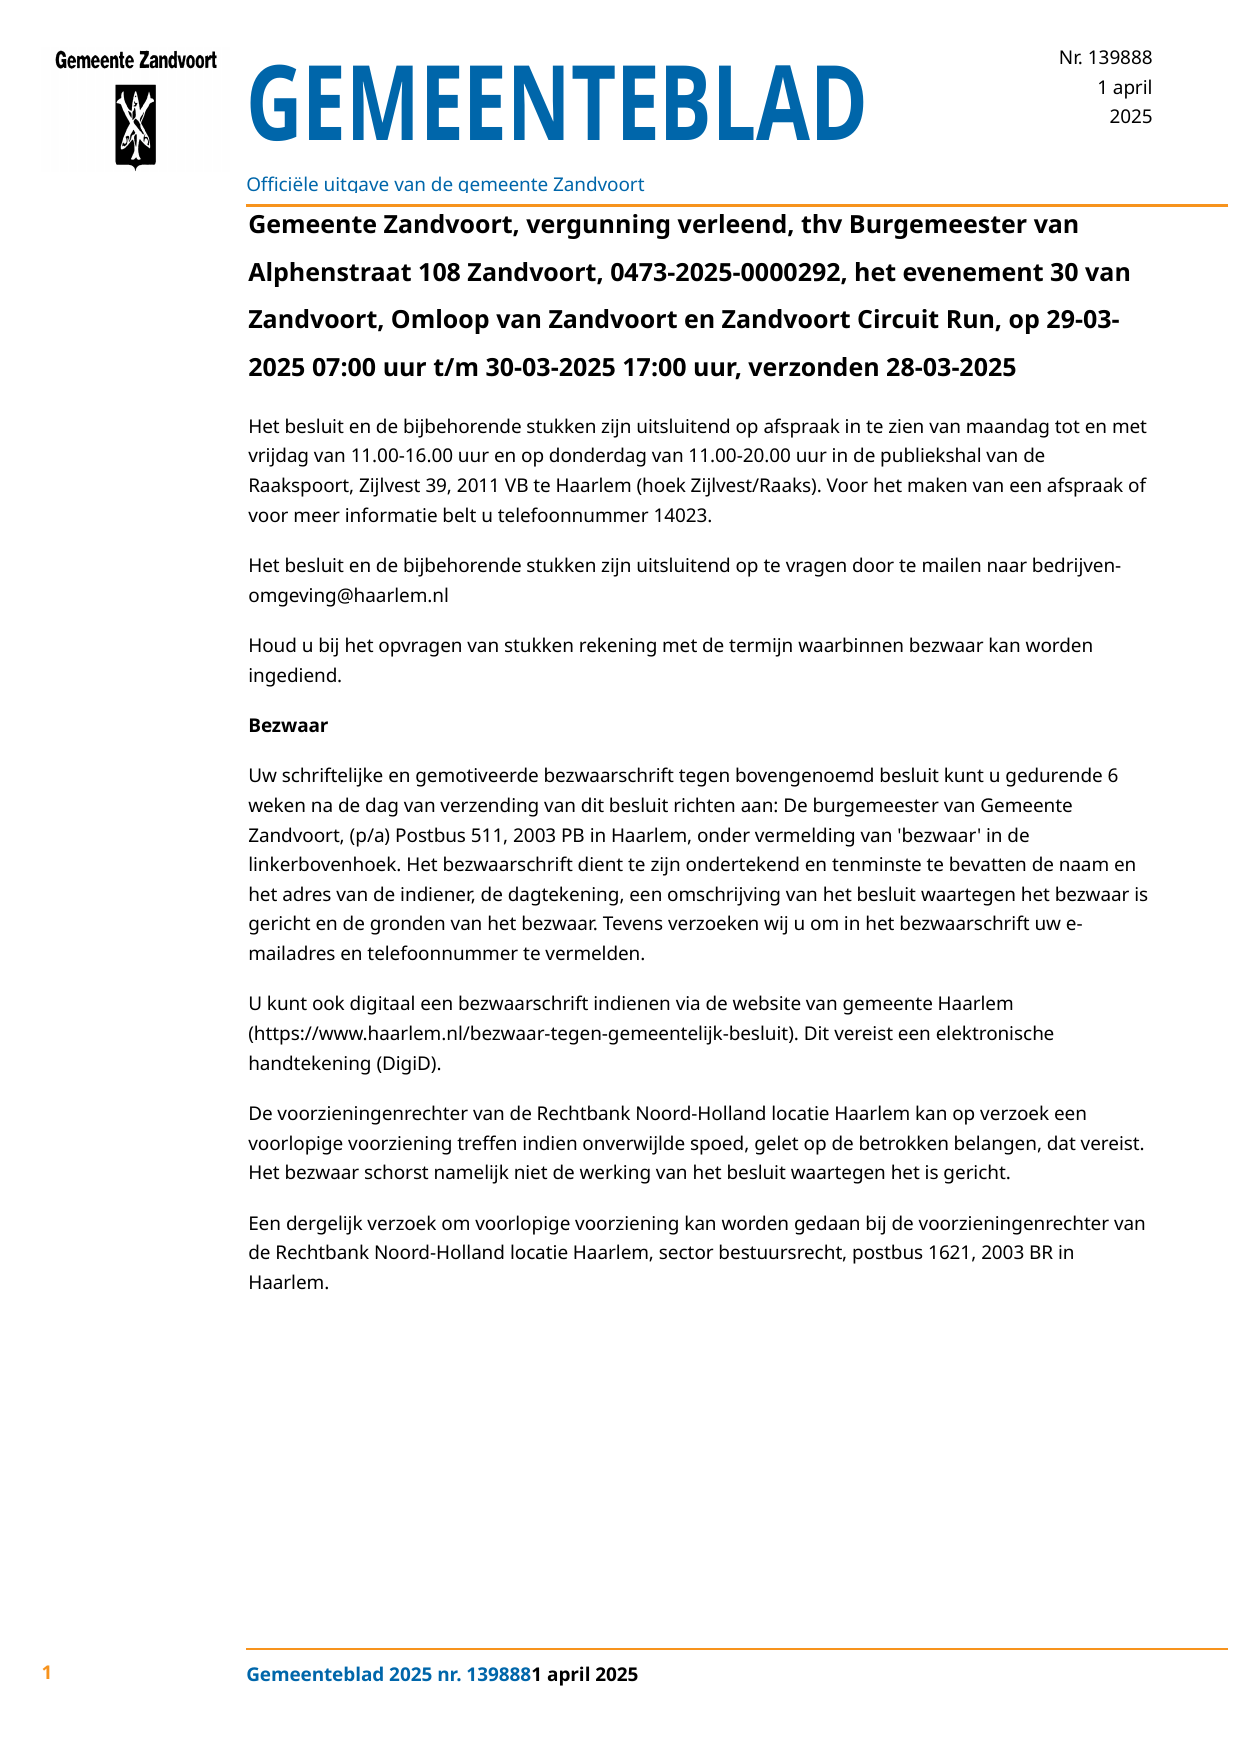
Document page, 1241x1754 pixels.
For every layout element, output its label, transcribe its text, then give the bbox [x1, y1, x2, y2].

text Het besluit en de bijbehorende stukken zijn uitsluitend op afspraak in te zien van maandag tot en met vrijdag van 11.00-16.00 uur en op donderdag van 11.00-20.00 uur in de publiekshal van de Raakspoort, Zijlvest 39, 2011 VB te Haarlem (hoek Zijlvest/Raaks). Voor het maken van een afspraak of voor meer informatie belt u telefoonnummer 14023. [248, 413, 1152, 528]
text Een dergelijk verzoek om voorlopige voorziening kan worden gedaan bij de voorzieningenrechter van de Rechtbank Noord-Holland locatie Haarlem, sector bestuursrecht, postbus 1621, 2003 BR in Haarlem. [248, 1210, 1152, 1295]
text De voorzieningenrechter van de Rechtbank Noord-Holland locatie Haarlem kan op verzoek een voorlopige voorziening treffen indien onverwijlde spoed, gelet op de betrokken belangen, dat vereist. Het bezwaar schorst namelijk niet de werking van het besluit waartegen het is gericht. [248, 1100, 1152, 1185]
text Het besluit en de bijbehorende stukken zijn uitsluitend op te vragen door te mailen naar bedrijven-omgeving@haarlem.nl [248, 552, 1152, 608]
text U kunt ook digitaal een bezwaarschrift indienen via de website van gemeente Haarlem (https://www.haarlem.nl/bezwaar-tegen-gemeentelijk-besluit). Dit vereist een elektronische handtekening (DigiD). [248, 991, 1152, 1076]
text Uw schriftelijke en gemotiveerde bezwaarschrift tegen bovengenoemd besluit kunt u gedurende 6 weken na de dag van verzending van dit besluit richten aan: De burgemeester van Gemeente Zandvoort, (p/a) Postbus 511, 2003 PB in Haarlem, onder vermelding van 'bezwaar' in de linkerbovenhoek. Het bezwaarschrift dient te zijn ondertekend en tenminste te bevatten de naam en het adres van de indiener, de dagtekening, een omschrijving van het besluit waartegen het bezwaar is gericht en de gronden van het bezwaar. Tevens verzoeken wij u om in het bezwaarschrift uw e-mailadres en telefoonnummer te vermelden. [248, 763, 1152, 966]
text Houd u bij het opvragen van stukken rekening met de termijn waarbinnen bezwaar kan worden ingediend. [248, 632, 1152, 688]
text Bezwaar [248, 712, 1152, 738]
text Gemeente Zandvoort, vergunning verleend, thv Burgemeester van Alphenstraat 108 Zandvoort, 0473-2025-0000292, het evenement 30 van Zandvoort, Omloop van Zandvoort en Zandvoort Circuit Run, op 29-03-2025 07:00 uur t/m 30-03-2025 17:00 uur, verzonden 28-03-2025 [248, 207, 1152, 384]
picture [41, 47, 231, 172]
